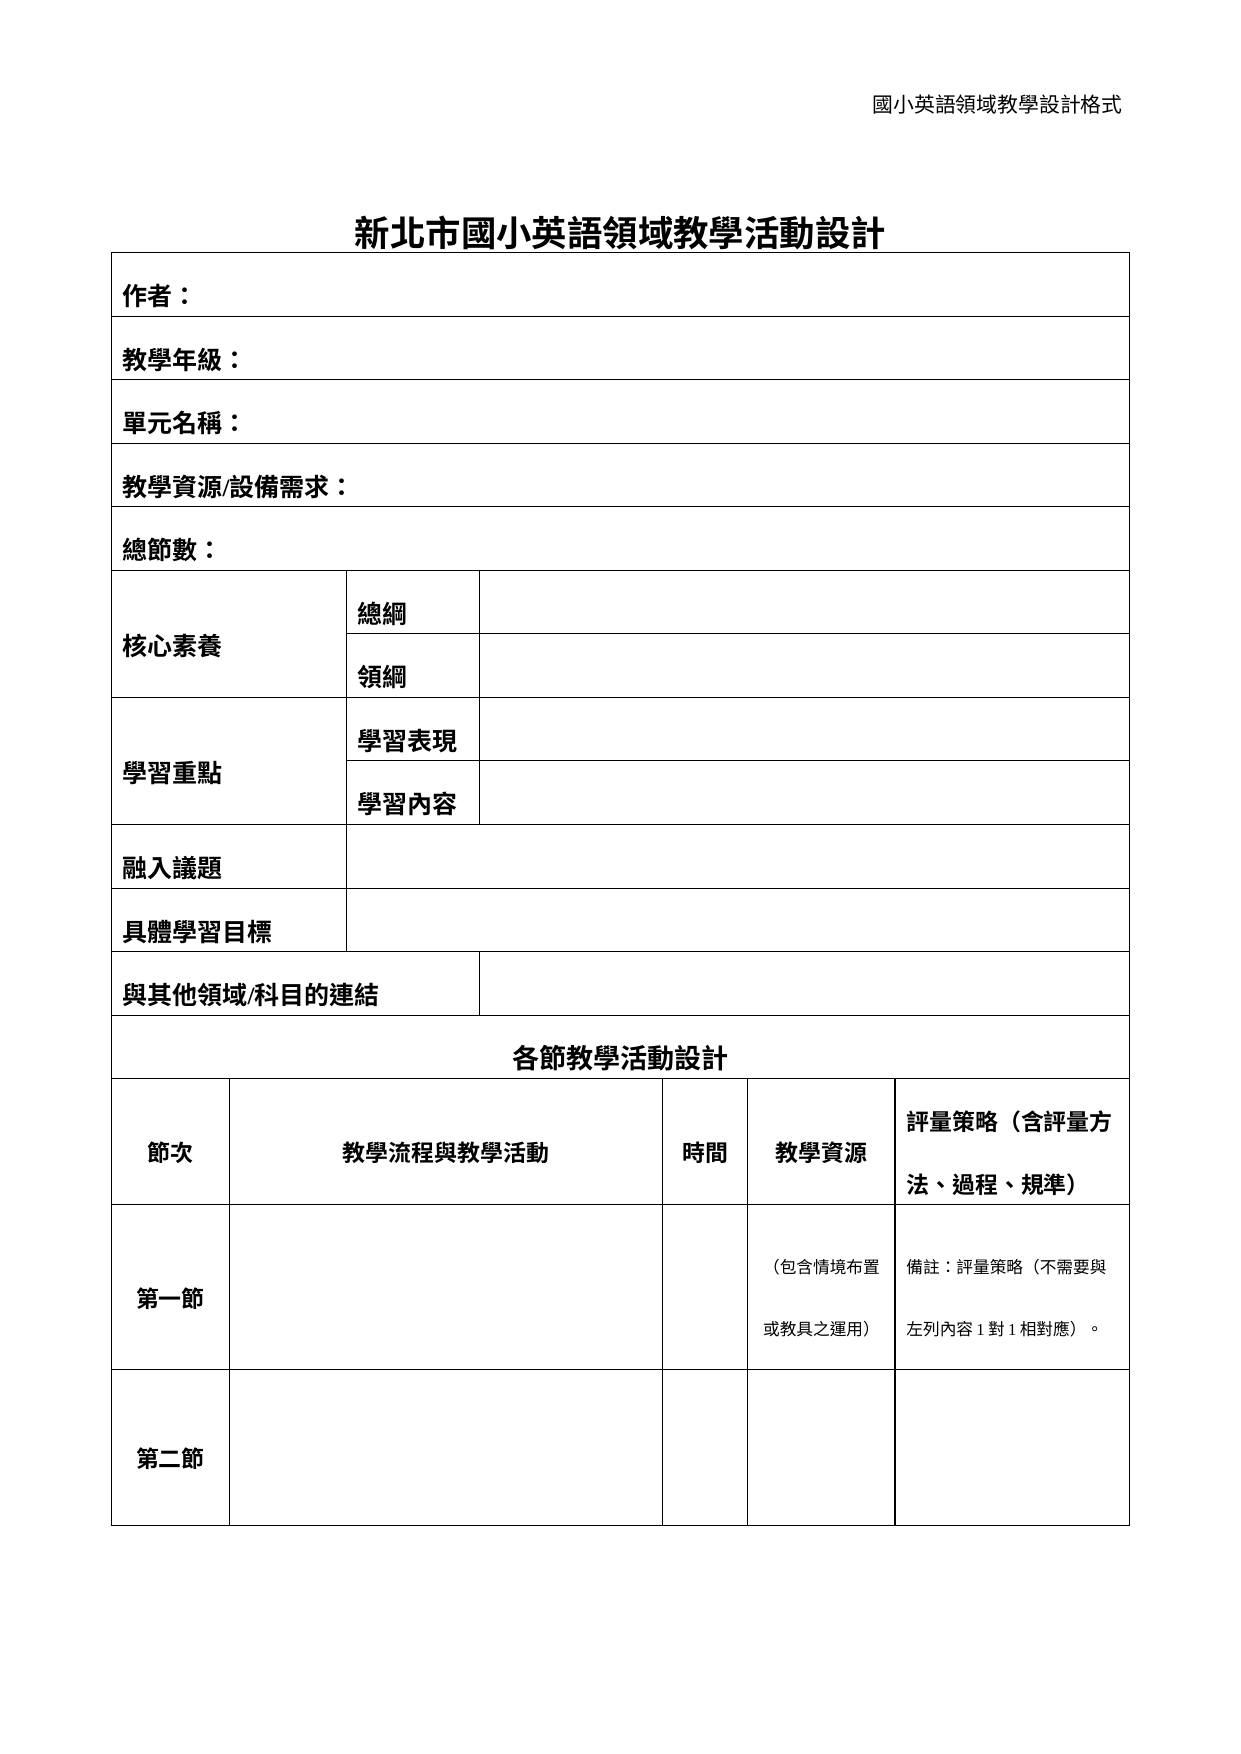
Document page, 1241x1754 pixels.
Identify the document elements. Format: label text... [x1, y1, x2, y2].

table_cell 具體學習目標 [112, 889, 346, 951]
table_cell [480, 761, 1129, 824]
table_cell 單元名稱： [112, 380, 1129, 443]
table_header 作者： [112, 253, 1129, 316]
table_cell [748, 1370, 894, 1524]
table_cell [347, 889, 1129, 951]
table_cell 節次 [112, 1079, 229, 1204]
table_cell 第一節 [112, 1205, 229, 1369]
table_cell 教學流程與教學活動 [230, 1079, 662, 1204]
table_cell 教學年級： [112, 317, 1129, 379]
table_cell 教學資源/設備需求： [112, 444, 1129, 506]
table_cell 核心素養 [112, 571, 346, 697]
table_cell 總節數： [112, 507, 1129, 570]
table_cell 領綱 [347, 634, 479, 697]
table_cell [663, 1205, 747, 1369]
table_cell 評量策略（含評量方法、過程、規準） [896, 1079, 1129, 1204]
table_cell [480, 634, 1129, 697]
table_cell 時間 [663, 1079, 747, 1204]
text 新北市國小英語領域教學活動設計 [118, 189, 1122, 252]
table_cell 第二節 [112, 1370, 229, 1524]
table_cell [230, 1370, 662, 1524]
table_cell 備註：評量策略（不需要與左列內容1對1相對應）。 [896, 1205, 1129, 1369]
table_cell [347, 825, 1129, 887]
table_cell 各節教學活動設計 [112, 1016, 1129, 1078]
table_cell [896, 1370, 1129, 1524]
table_cell 學習表現 [347, 698, 479, 760]
table_cell [480, 571, 1129, 633]
table_cell [480, 952, 1129, 1014]
table_cell 教學資源 [748, 1079, 894, 1204]
table_cell 學習重點 [112, 698, 346, 824]
table_cell [480, 698, 1129, 760]
table_cell 與其他領域/科目的連結 [112, 952, 479, 1014]
table_cell 融入議題 [112, 825, 346, 887]
table_cell （包含情境布置或教具之運用） [748, 1205, 894, 1369]
table_cell [230, 1205, 662, 1369]
table_cell [663, 1370, 747, 1524]
table_cell 學習內容 [347, 761, 479, 824]
table_cell 總綱 [347, 571, 479, 633]
